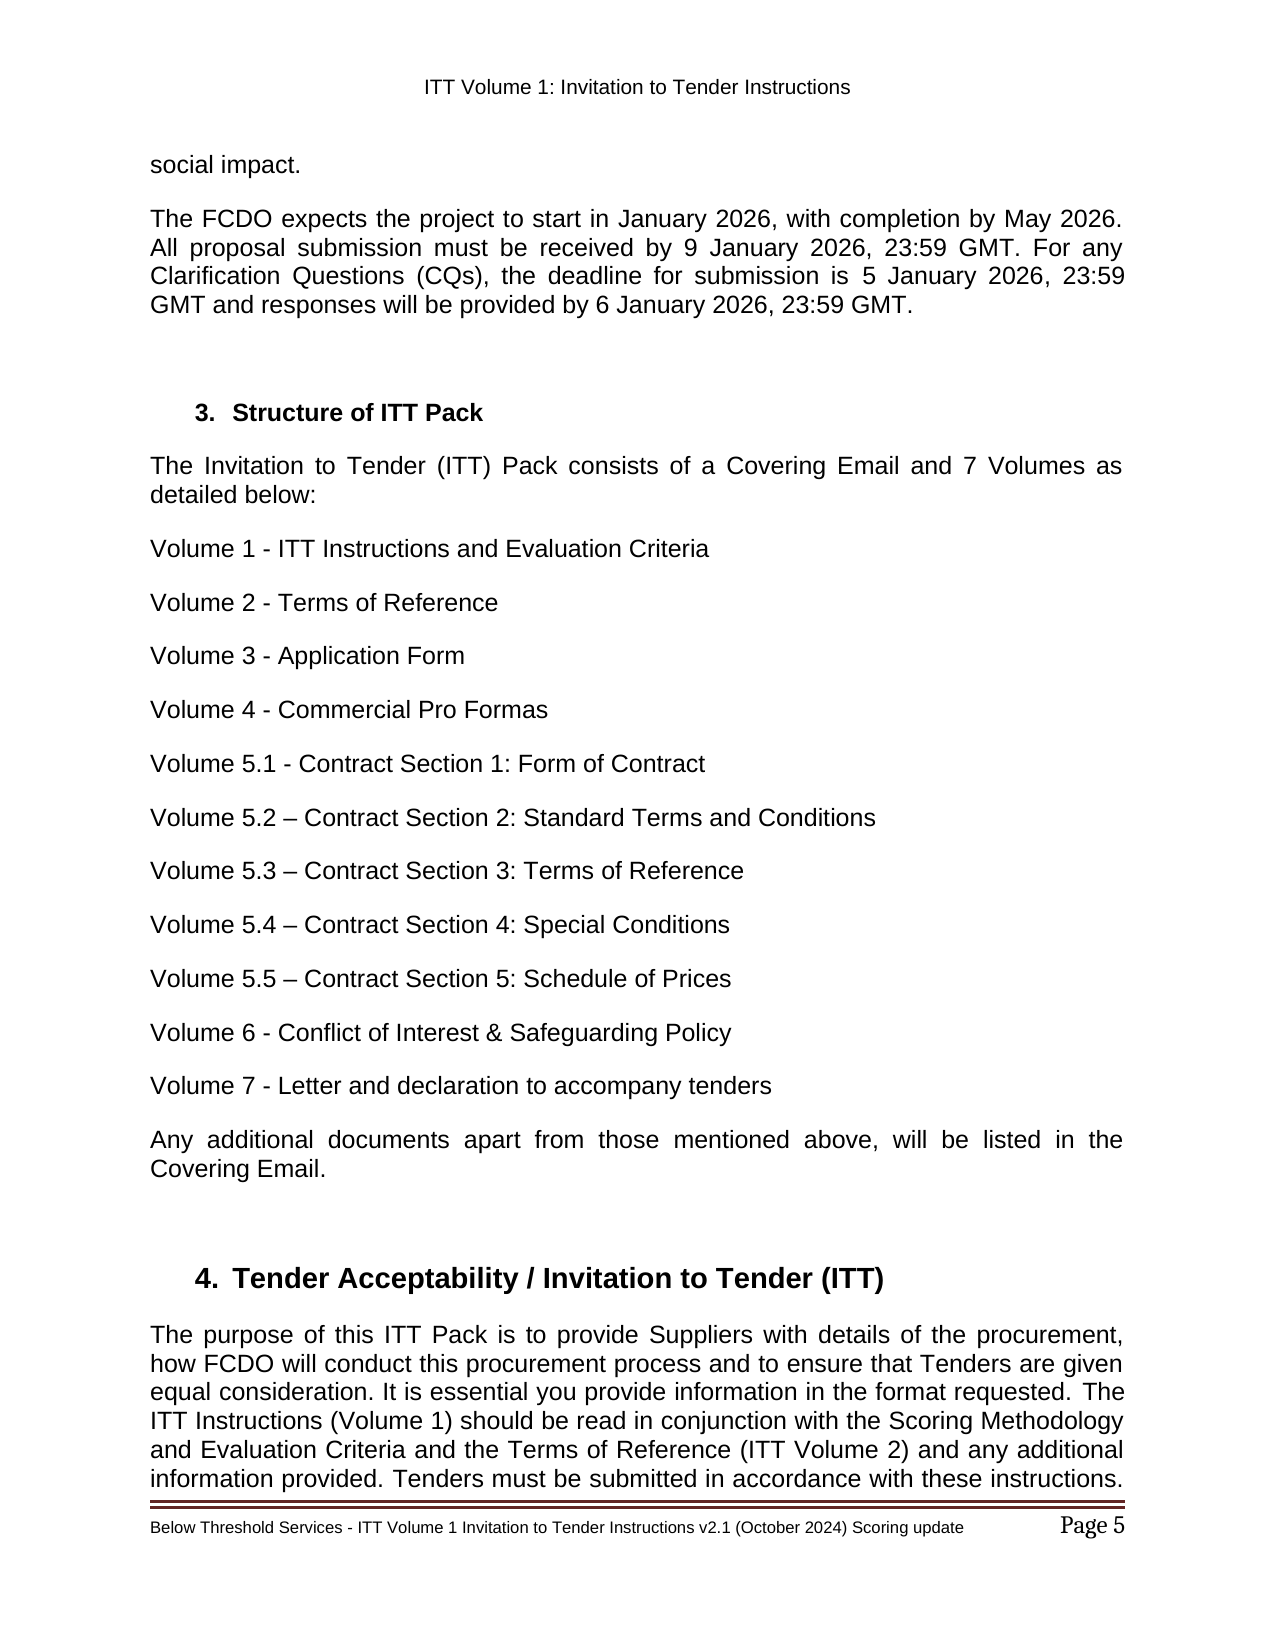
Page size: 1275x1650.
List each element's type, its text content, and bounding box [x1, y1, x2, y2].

text Volume 7 - Letter and declaration to accompany tenders [150, 1071, 1125, 1100]
text Volume 5.4 – Contract Section 4: Special Conditions [150, 910, 1125, 939]
text Any additional documents apart from those mentioned above, will be listed in the Covering Email. [150, 1125, 1125, 1182]
text Volume 5.3 – Contract Section 3: Terms of Reference [150, 856, 1125, 885]
text Volume 5.5 – Contract Section 5: Schedule of Prices [150, 964, 1125, 992]
subtitle Tender Acceptability / Invitation to Tender (ITT) [194, 1261, 1125, 1295]
text Volume 2 - Terms of Reference [150, 587, 1125, 616]
text The purpose of this ITT Pack is to provide Suppliers with details of the procurement, how FCDO will conduct this procurement process and to ensure that Tenders are given equal consideration. It is essential you provide information in the format requested. The ITT Instructions (Volume 1) should be read in conjunction with the Scoring Methodology and Evaluation Criteria and the Terms of Reference (ITT Volume 2) and any additional information provided. Tenders must be submitted in accordance with these instructions. [150, 1320, 1125, 1492]
text Volume 5.1 - Contract Section 1: Form of Contract [150, 749, 1125, 777]
text social impact. [150, 150, 1125, 179]
text Volume 3 - Application Form [150, 641, 1125, 670]
subtitle Structure of ITT Pack [194, 397, 1125, 426]
text Volume 5.2 – Contract Section 2: Standard Terms and Conditions [150, 802, 1125, 831]
text Volume 4 - Commercial Pro Formas [150, 695, 1125, 724]
text Volume 1 - ITT Instructions and Evaluation Criteria [150, 534, 1125, 562]
text Volume 6 - Conflict of Interest & Safeguarding Policy [150, 1017, 1125, 1046]
text The FCDO expects the project to start in January 2026, with completion by May 2026. All proposal submission must be received by 9 January 2026, 23:59 GMT. For any Clarification Questions (CQs), the deadline for submission is 5 January 2026, 23:59 GMT and responses will be provided by 6 January 2026, 23:59 GMT. [150, 204, 1125, 319]
text The Invitation to Tender (ITT) Pack consists of a Covering Email and 7 Volumes as detailed below: [150, 451, 1125, 509]
